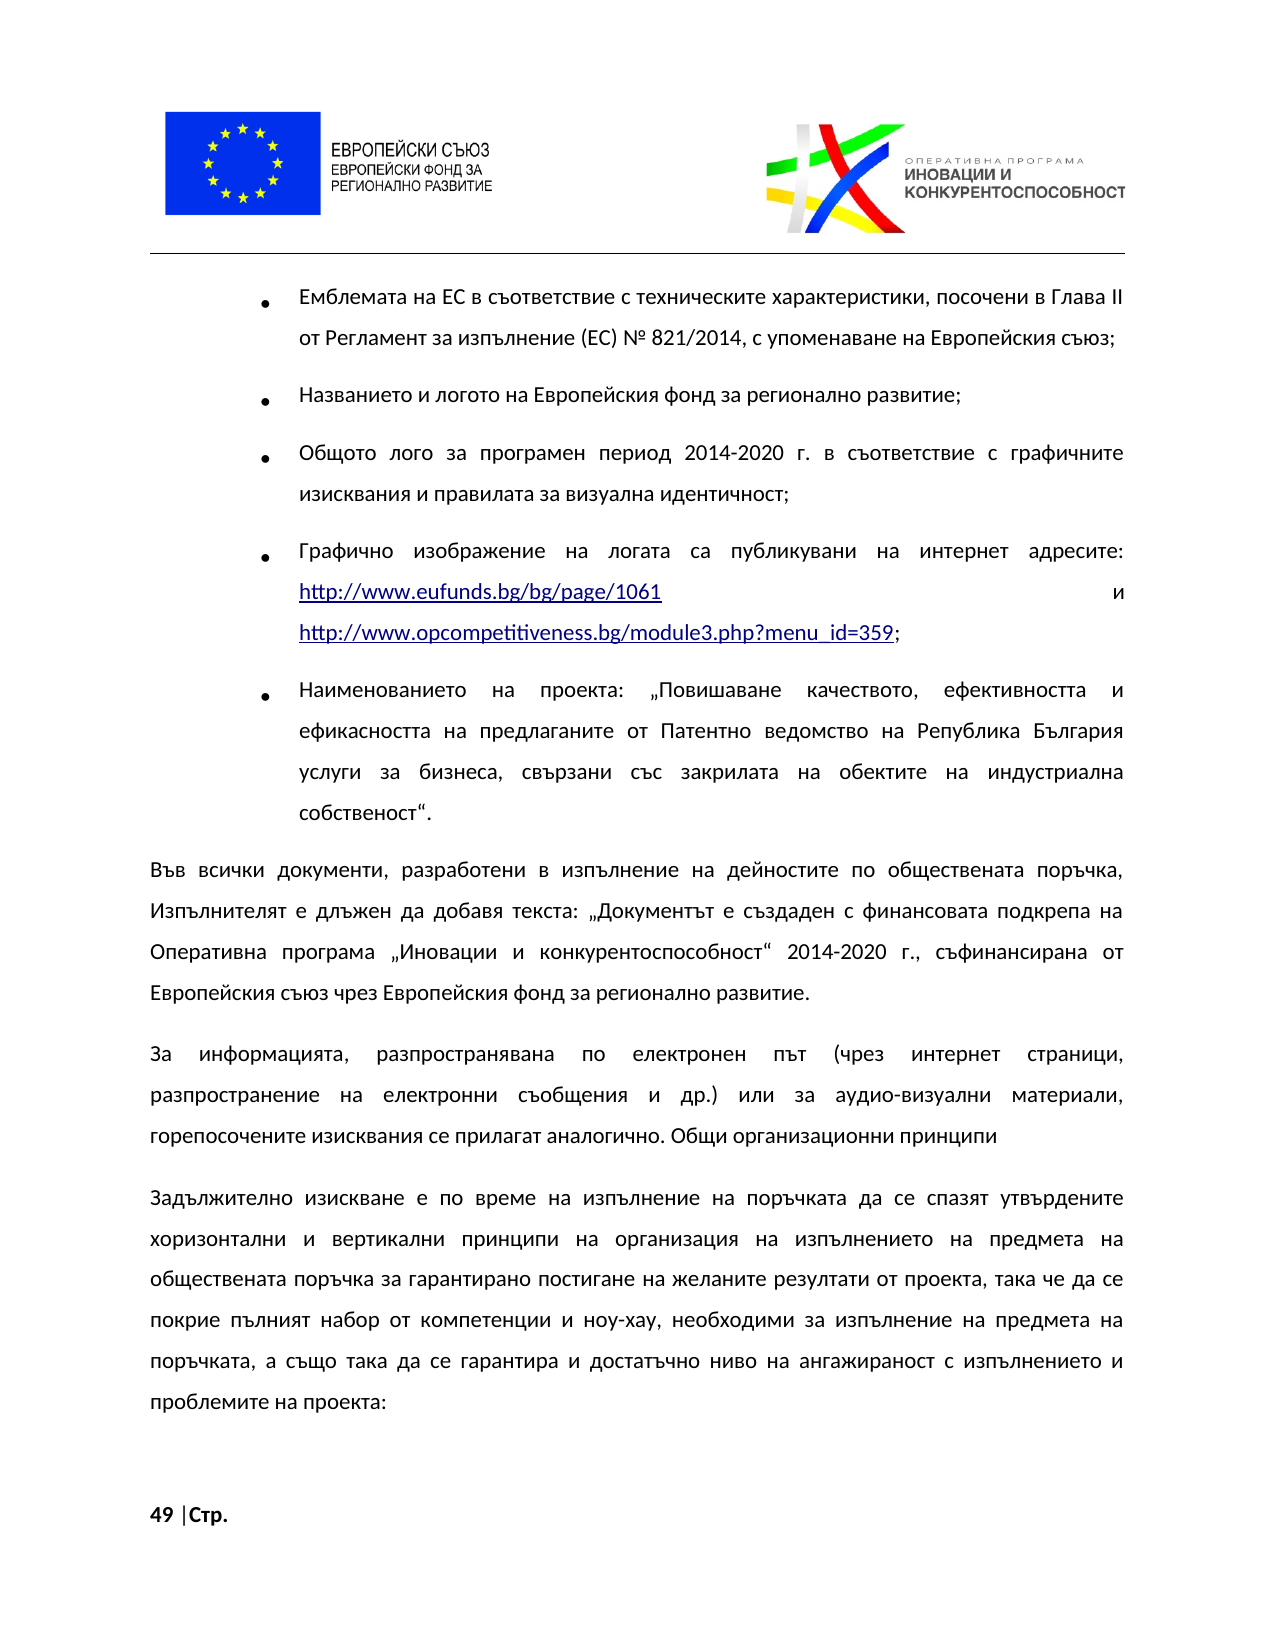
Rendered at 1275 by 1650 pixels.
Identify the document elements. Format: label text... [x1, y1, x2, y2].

list Графично изображение на логата са публикувани на интернет адресите: http://www.eufunds.bg/bg/page/1061 и http://www.opcompetitiveness.bg/module3.php?menu_id=359; [261, 536, 1125, 653]
list Названието и логото на Европейския фонд за регионално развитие; [261, 381, 1125, 416]
list Общото лого за програмен период 2014-2020 г. в съответствие с графичните изисквания и правилата за визуална идентичност; [261, 438, 1125, 514]
list Емблемата на ЕС в съответствие с техническите характеристики, посочени в Глава II от Регламент за изпълнение (ЕС) № 821/2014, с упоменаване на Европейския съюз; [261, 282, 1125, 358]
list Наименованието на проекта: „Повишаване качеството, ефективността и ефикасността на предлаганите от Патентно ведомство на Република България услуги за бизнеса, свързани със закрилата на обектите на индустриална собственост“. [261, 676, 1125, 833]
text За информацията, разпространявана по електронен път (чрез интернет страници, разпространение на електронни съобщения и др.) или за аудио-визуални материали, горепосочените изисквания се прилагат аналогично. Общи организационни принципи [150, 1040, 1125, 1157]
text Задължително изискване е по време на изпълнение на поръчката да се спазят утвърдените хоризонтални и вертикални принципи на организация на изпълнението на предмета на обществената поръчка за гарантирано постигане на желаните резултати от проекта, така че да се покрие пълният набор от компетенции и ноу-хау, необходими за изпълнение на предмета на поръчката, а също така да се гарантира и достатъчно ниво на ангажираност с изпълнението и проблемите на проекта: [150, 1183, 1125, 1423]
text Във всички документи, разработени в изпълнение на дейностите по обществената поръчка, Изпълнителят е длъжен да добавя текста: „Документът е създаден с финансовата подкрепа на Оперативна програма „Иновации и конкурентоспособност“ 2014-2020 г., съфинансирана от Европейския съюз чрез Европейския фонд за регионално развитие. [150, 856, 1125, 1013]
